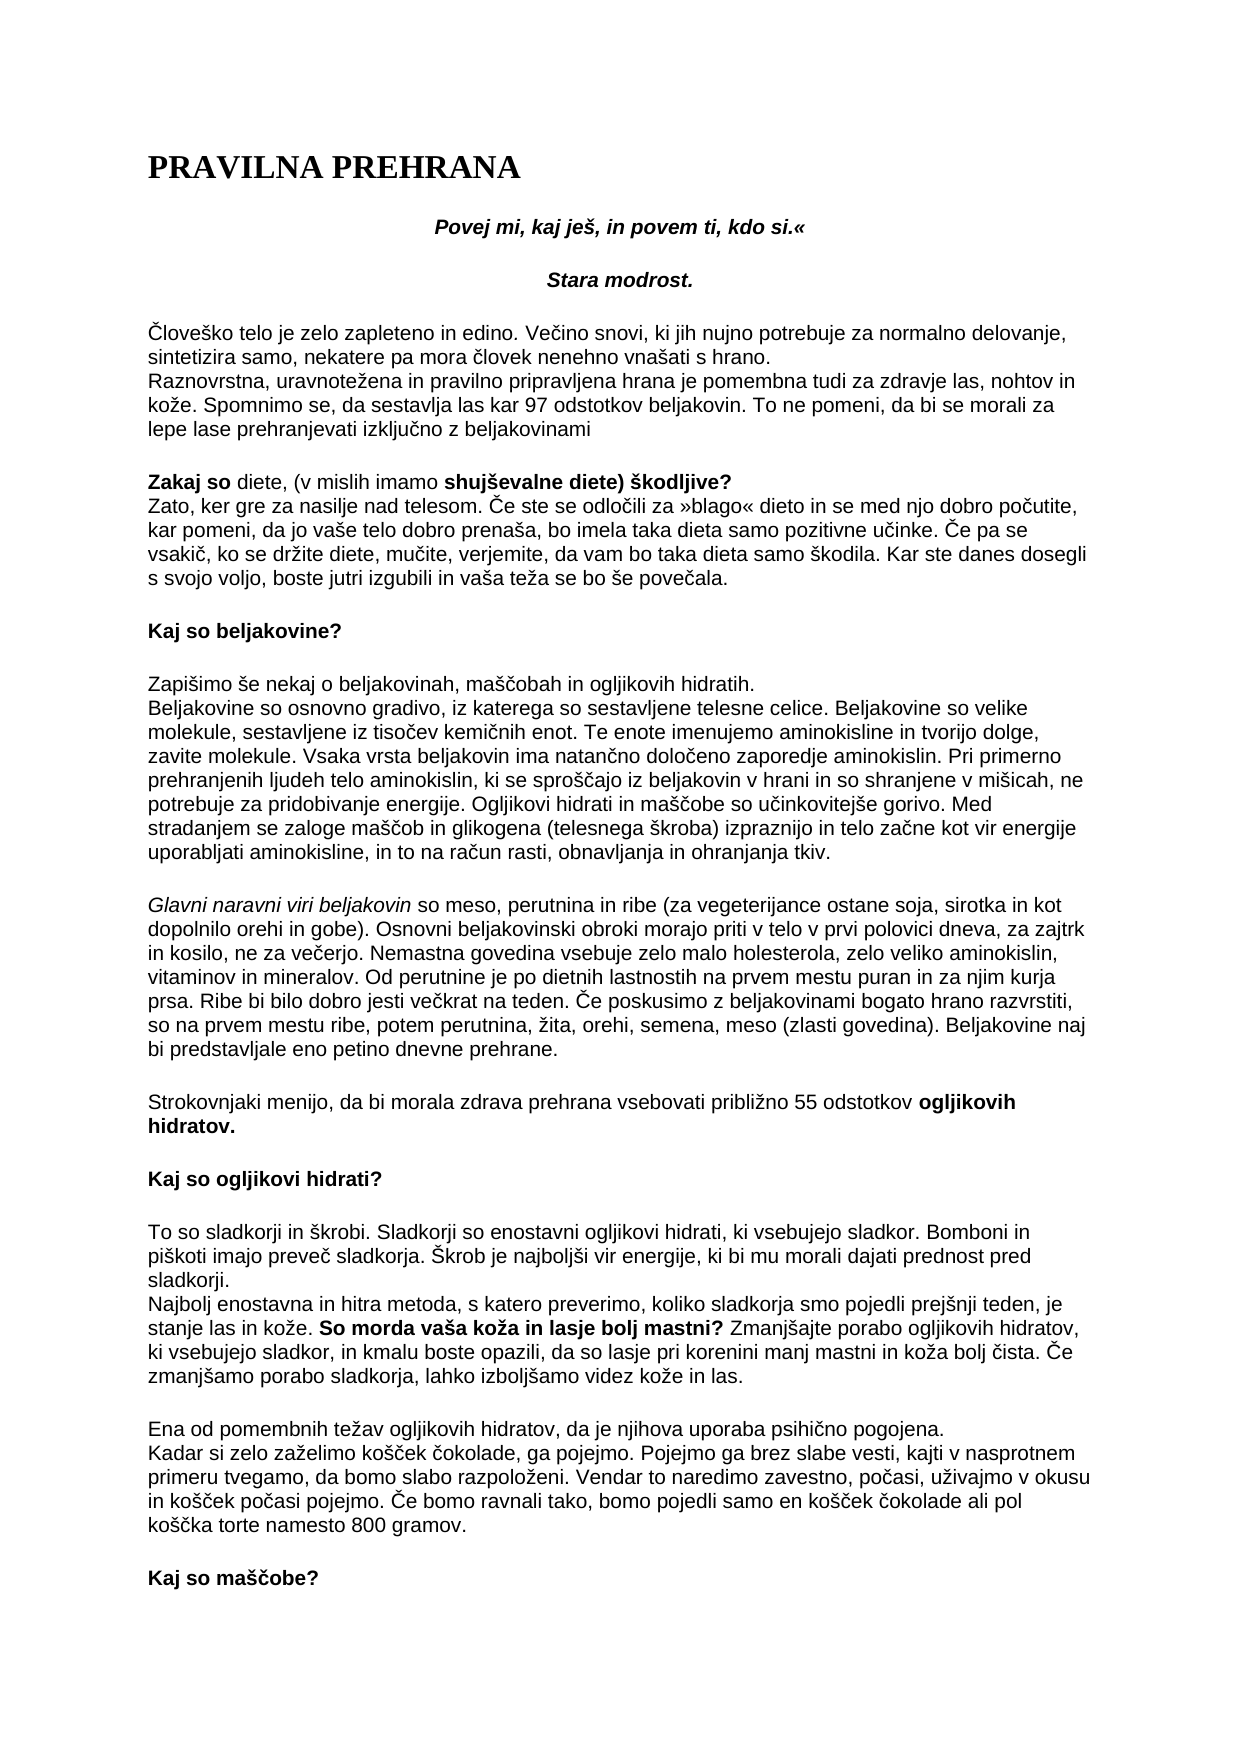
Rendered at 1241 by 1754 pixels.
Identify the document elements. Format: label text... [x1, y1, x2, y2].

text PRAVILNA PREHRANA [148, 148, 1093, 186]
text Kaj so ogljikovi hidrati? [148, 1167, 1093, 1191]
text Strokovnjaki menijo, da bi morala zdrava prehrana vsebovati približno 55 odstotkov ogljikovih hidratov. [148, 1090, 1093, 1138]
text Kaj so maščobe? [148, 1566, 1093, 1590]
text Kaj so beljakovine? [148, 619, 1093, 643]
text Zakaj so diete, (v mislih imamo shujševalne diete) škodljive? Zato, ker gre za nasilje nad telesom. Če ste se odločili za »blago« dieto in se med njo dobro počutite, kar pomeni, da jo vaše telo dobro prenaša, bo imela taka dieta samo pozitivne učinke. Če pa se vsakič, ko se držite diete, mučite, verjemite, da vam bo taka dieta samo škodila. Kar ste danes dosegli s svojo voljo, boste jutri izgubili in vaša teža se bo še povečala. [148, 470, 1093, 590]
text Stara modrost. [148, 268, 1093, 292]
text Človeško telo je zelo zapleteno in edino. Večino snovi, ki jih nujno potrebuje za normalno delovanje, sintetizira samo, nekatere pa mora človek nenehno vnašati s hrano. Raznovrstna, uravnotežena in pravilno pripravljena hrana je pomembna tudi za zdravje las, nohtov in kože. Spomnimo se, da sestavlja las kar 97 odstotkov beljakovin. To ne pomeni, da bi se morali za lepe lase prehranjevati izključno z beljakovinami [148, 321, 1093, 441]
text To so sladkorji in škrobi. Sladkorji so enostavni ogljikovi hidrati, ki vsebujejo sladkor. Bomboni in piškoti imajo preveč sladkorja. Škrob je najboljši vir energije, ki bi mu morali dajati prednost pred sladkorji. Najbolj enostavna in hitra metoda, s katero preverimo, koliko sladkorja smo pojedli prejšnji teden, je stanje las in kože. So morda vaša koža in lasje bolj mastni? Zmanjšajte porabo ogljikovih hidratov, ki vsebujejo sladkor, in kmalu boste opazili, da so lasje pri korenini manj mastni in koža bolj čista. Če zmanjšamo porabo sladkorja, lahko izboljšamo videz kože in las. [148, 1220, 1093, 1388]
text Ena od pomembnih težav ogljikovih hidratov, da je njihova uporaba psihično pogojena. Kadar si zelo zaželimo košček čokolade, ga pojejmo. Pojejmo ga brez slabe vesti, kajti v nasprotnem primeru tvegamo, da bomo slabo razpoloženi. Vendar to naredimo zavestno, počasi, uživajmo v okusu in košček počasi pojejmo. Če bomo ravnali tako, bomo pojedli samo en košček čokolade ali pol koščka torte namesto 800 gramov. [148, 1417, 1093, 1537]
text Zapišimo še nekaj o beljakovinah, maščobah in ogljikovih hidratih. Beljakovine so osnovno gradivo, iz katerega so sestavljene telesne celice. Beljakovine so velike molekule, sestavljene iz tisočev kemičnih enot. Te enote imenujemo aminokisline in tvorijo dolge, zavite molekule. Vsaka vrsta beljakovin ima natančno določeno zaporedje aminokislin. Pri primerno prehranjenih ljudeh telo aminokislin, ki se sproščajo iz beljakovin v hrani in so shranjene v mišicah, ne potrebuje za pridobivanje energije. Ogljikovi hidrati in maščobe so učinkovitejše gorivo. Med stradanjem se zaloge maščob in glikogena (telesnega škroba) izpraznijo in telo začne kot vir energije uporabljati aminokisline, in to na račun rasti, obnavljanja in ohranjanja tkiv. [148, 672, 1093, 864]
text Povej mi, kaj ješ, in povem ti, kdo si.« [148, 215, 1093, 239]
text Glavni naravni viri beljakovin so meso, perutnina in ribe (za vegeterijance ostane soja, sirotka in kot dopolnilo orehi in gobe). Osnovni beljakovinski obroki morajo priti v telo v prvi polovici dneva, za zajtrk in kosilo, ne za večerjo. Nemastna govedina vsebuje zelo malo holesterola, zelo veliko aminokislin, vitaminov in mineralov. Od perutnine je po dietnih lastnostih na prvem mestu puran in za njim kurja prsa. Ribe bi bilo dobro jesti večkrat na teden. Če poskusimo z beljakovinami bogato hrano razvrstiti, so na prvem mestu ribe, potem perutnina, žita, orehi, semena, meso (zlasti govedina). Beljakovine naj bi predstavljale eno petino dnevne prehrane. [148, 893, 1093, 1061]
